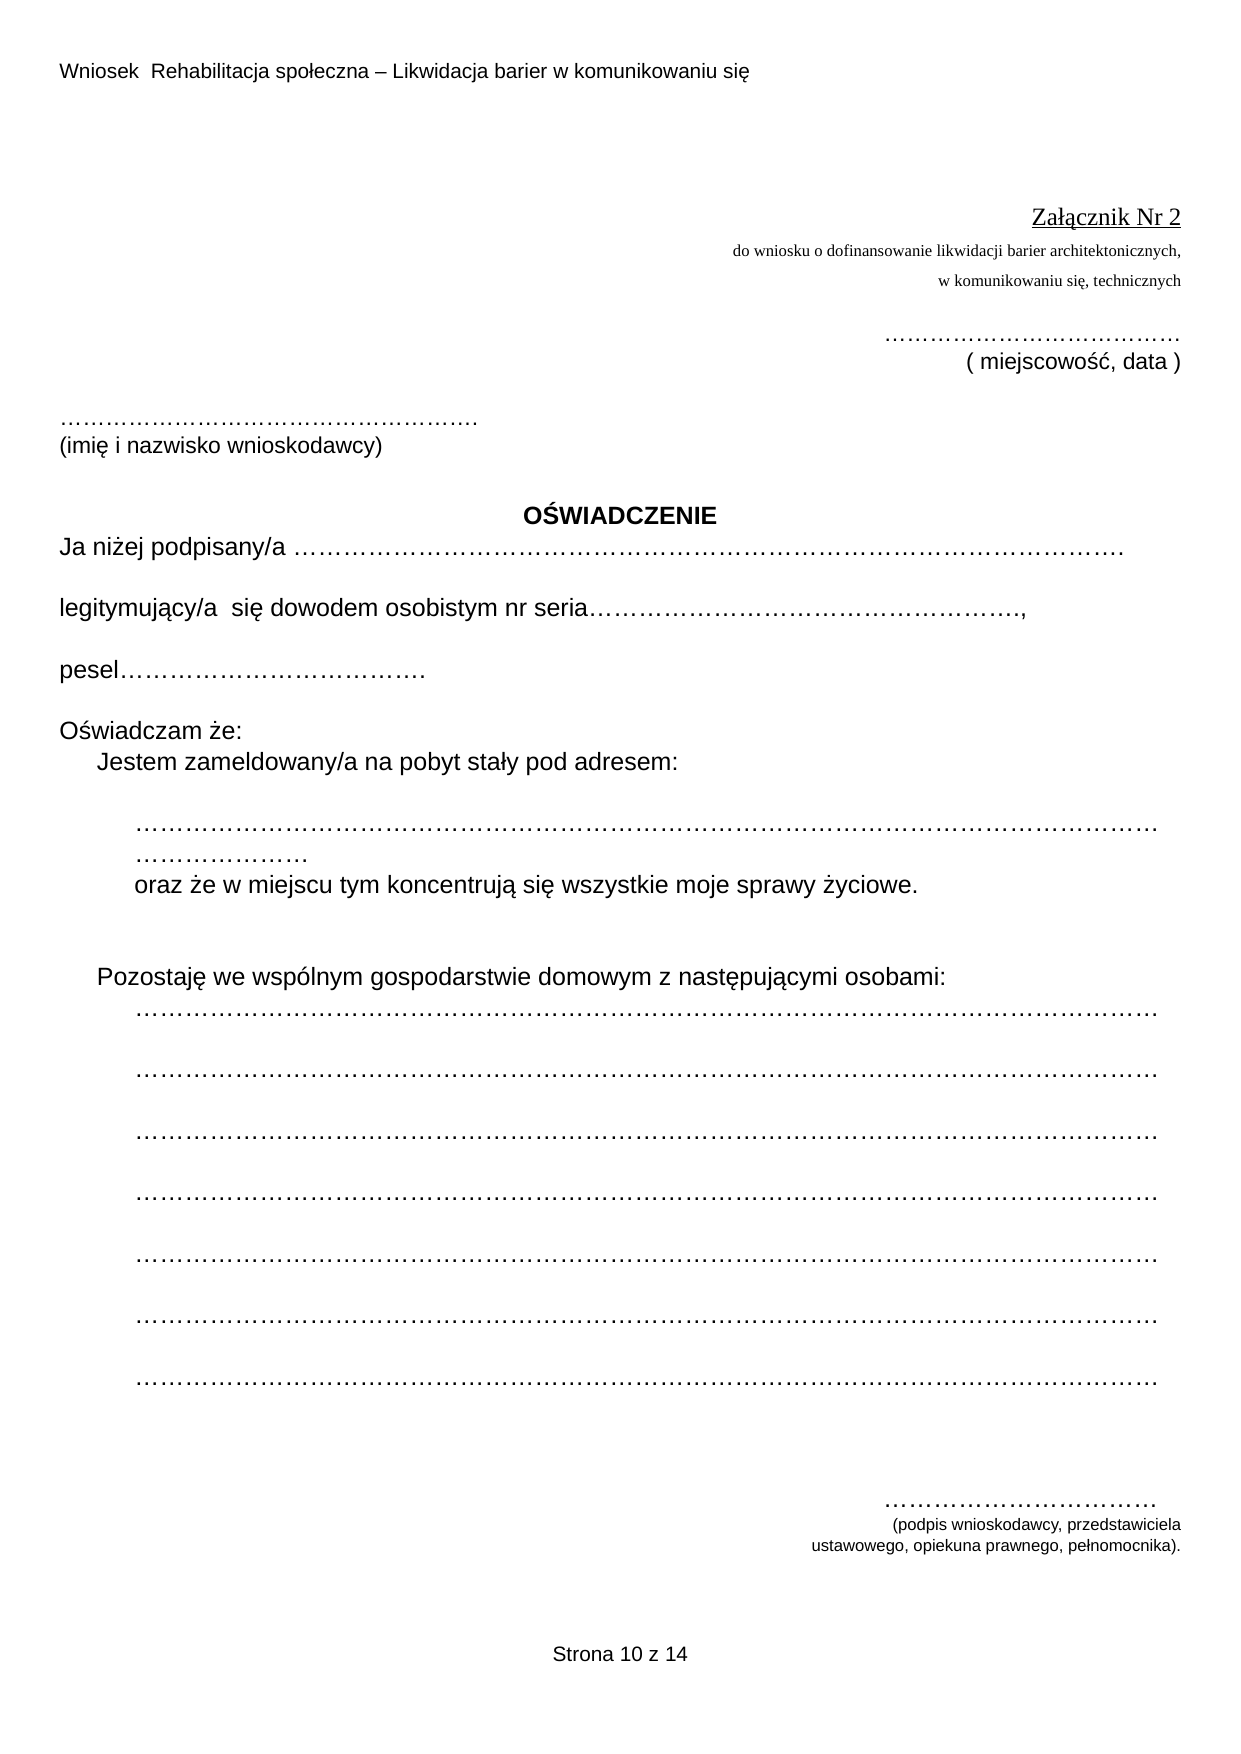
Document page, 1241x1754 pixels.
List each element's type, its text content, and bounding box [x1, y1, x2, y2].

list …………………………… [134, 1484, 1181, 1513]
text Oświadczam że: [59, 716, 1181, 745]
list …………………………………………………………………………………………………………… [134, 1116, 1181, 1144]
list (podpis wnioskodawcy, przedstawiciela ustawowego, opiekuna prawnego, pełnomocnika). [134, 1515, 1181, 1555]
text pesel………………………………. [59, 655, 1181, 683]
list oraz że w miejscu tym koncentrują się wszystkie moje sprawy życiowe. [134, 870, 1181, 899]
text ………………………………………………. [59, 404, 1181, 430]
list Pozostaję we wspólnym gospodarstwie domowym z następującymi osobami: [97, 962, 1181, 991]
text Ja niżej podpisany/a ………………………………………………………………………………………. [59, 532, 1181, 561]
text w komunikowaniu się, technicznych [59, 271, 1181, 290]
list …………………………………………………………………………………………………………… [134, 1362, 1181, 1390]
text Załącznik Nr 2 [59, 202, 1181, 231]
list …………………………………………………………………………………………………………… [134, 1300, 1181, 1329]
text ( miejscowość, data ) [59, 348, 1181, 374]
text legitymujący/a się dowodem osobistym nr seria……………………………………………., [59, 593, 1181, 622]
list …………………………………………………………………………………………………………… [134, 1177, 1181, 1206]
list Jestem zameldowany/a na pobyt stały pod adresem: [97, 747, 1181, 776]
text OŚWIADCZENIE [59, 501, 1181, 530]
list ……………………………………………………………………………………………………………………………… [134, 808, 1181, 868]
list …………………………………………………………………………………………………………… [134, 1054, 1181, 1083]
text do wniosku o dofinansowanie likwidacji barier architektonicznych, [59, 241, 1181, 260]
text ………………………………… [59, 319, 1181, 346]
text (imię i nazwisko wnioskodawcy) [59, 432, 1181, 458]
list …………………………………………………………………………………………………………… [134, 1239, 1181, 1267]
list …………………………………………………………………………………………………………… [134, 993, 1181, 1022]
